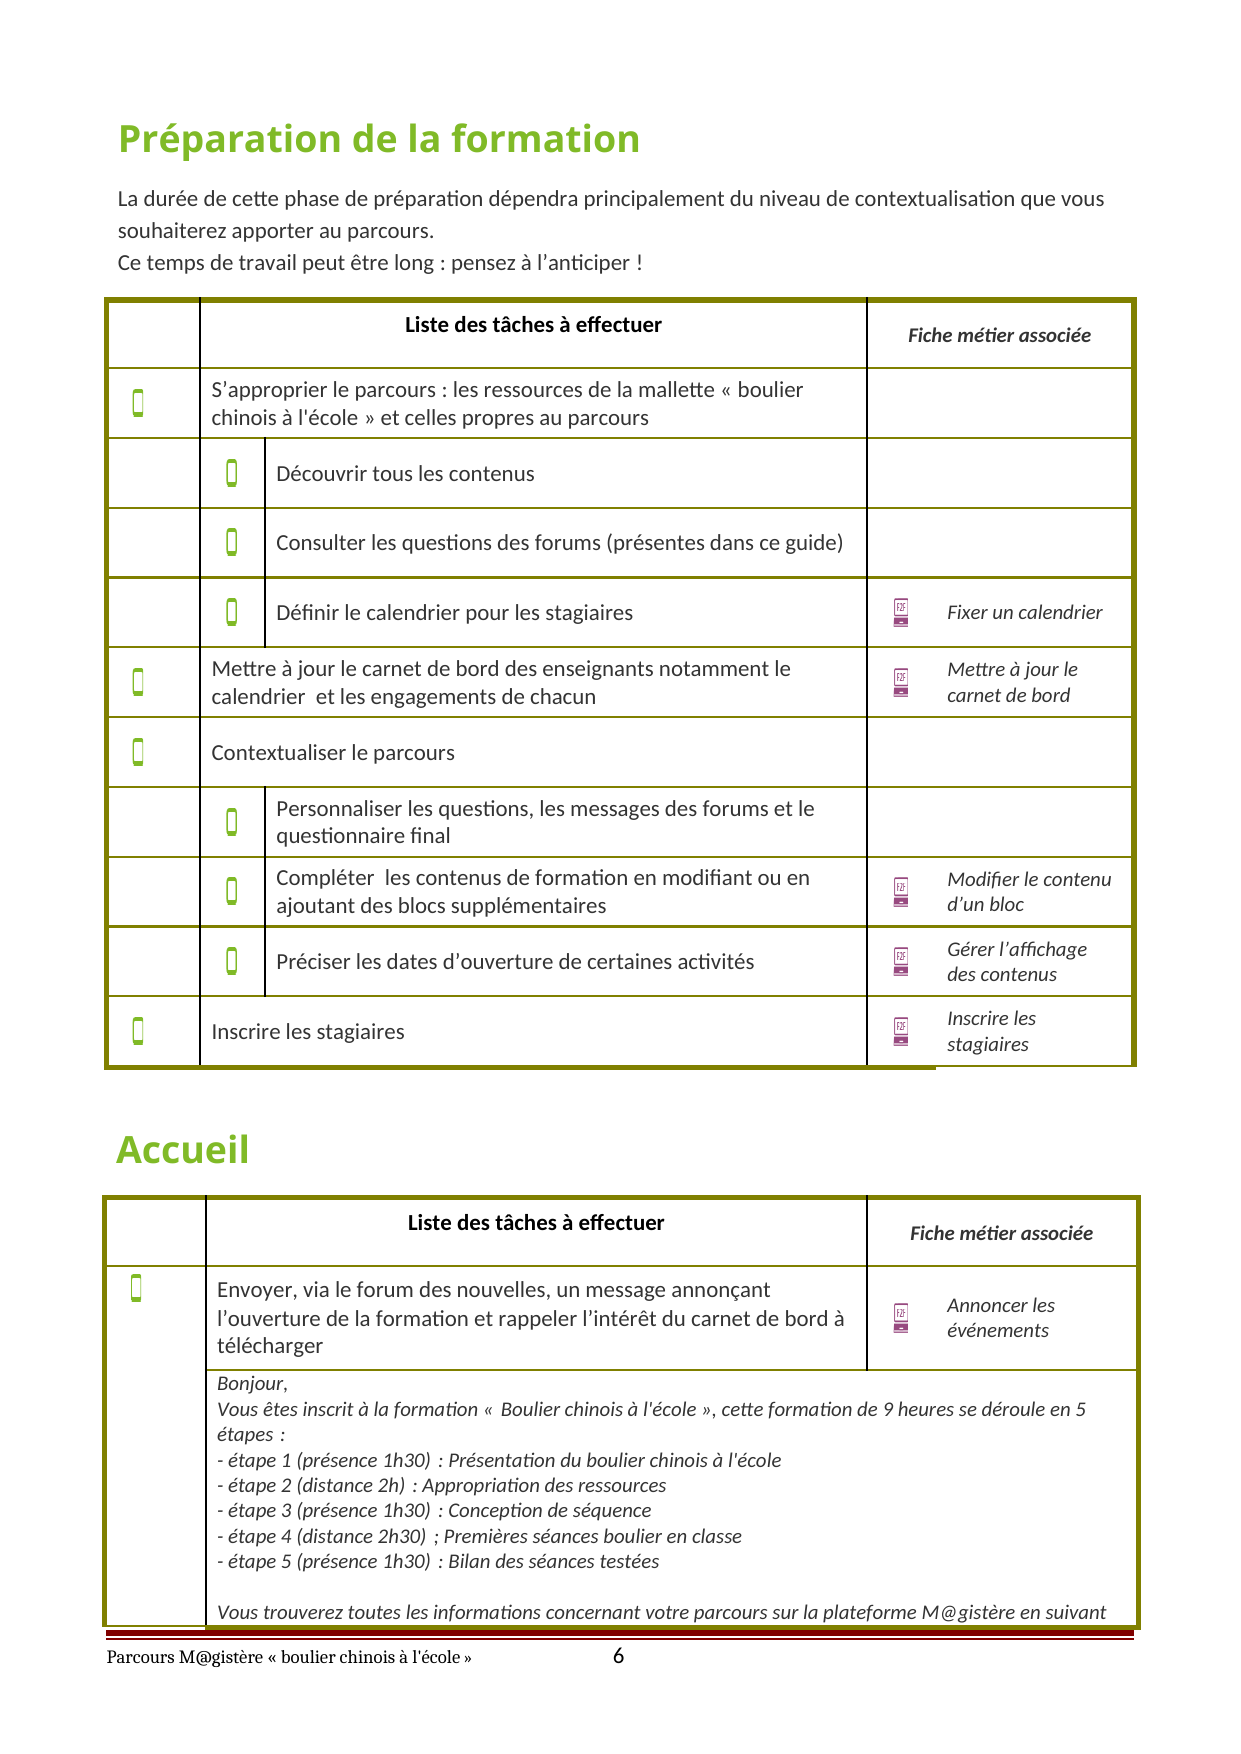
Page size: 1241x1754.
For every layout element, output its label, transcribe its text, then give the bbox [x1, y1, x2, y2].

table_cell [936, 509, 1131, 576]
table_cell [936, 439, 1131, 507]
table_cell [109, 509, 199, 576]
table_cell [201, 928, 264, 995]
table_cell Annoncer les événements [936, 1267, 1136, 1368]
table_cell S’approprier le parcours : les ressources de la mallette « boulier chinois à l'école » et celles propres au parcours [201, 369, 866, 437]
table_cell [109, 648, 199, 716]
table_cell Préciser les dates d’ouverture de certaines activités [266, 928, 866, 995]
picture [226, 459, 237, 487]
table_cell Liste des tâches à effectuer [201, 303, 866, 367]
table_cell [201, 509, 264, 576]
table_header Préparation de la formation [106, 112, 1134, 184]
picture [226, 947, 237, 975]
picture [893, 597, 908, 627]
picture [226, 598, 237, 626]
table_cell [868, 579, 936, 646]
table_cell [109, 579, 199, 646]
picture [226, 808, 237, 836]
table_cell La durée de cette phase de préparation dépendra principalement du niveau de contextualisation que vous souhaiterez apporter au parcours. Ce temps de travail peut être long : pensez à l’anticiper ! [106, 184, 1134, 297]
table_cell [868, 858, 936, 925]
picture [131, 1274, 142, 1302]
table_cell [201, 579, 264, 646]
table_cell [107, 1200, 205, 1265]
table_cell Inscrire les stagiaires [201, 997, 866, 1065]
table_cell [868, 648, 936, 716]
table_cell [109, 997, 199, 1065]
table_cell Liste des tâches à effectuer [207, 1200, 866, 1265]
table_cell [868, 718, 936, 786]
table_cell [109, 369, 199, 437]
table_cell Mettre à jour le carnet de bord [936, 648, 1131, 716]
table_cell Personnaliser les questions, les messages des forums et le questionnaire final [266, 788, 866, 856]
table_cell Mettre à jour le carnet de bord des enseignants notamment le calendrier et les engagements de chacun [201, 648, 866, 716]
table_cell Consulter les questions des forums (présentes dans ce guide) [266, 509, 866, 576]
table_cell [201, 439, 264, 507]
table_cell Modifier le contenu d’un bloc [936, 858, 1131, 925]
picture [132, 389, 144, 417]
picture [226, 528, 237, 556]
table_cell [109, 718, 199, 786]
table_cell [201, 788, 264, 856]
table_cell [109, 858, 199, 925]
picture [893, 1302, 908, 1333]
picture [893, 667, 908, 697]
picture [132, 738, 144, 766]
table_cell Fiche métier associée [868, 303, 1131, 367]
table_cell [868, 369, 936, 437]
table_cell [868, 997, 936, 1065]
table_cell Bonjour, Vous êtes inscrit à la formation « Boulier chinois à l'école », cette formation de 9 heures se déroule en 5 étapes : - étape 1 (présence 1h30) : Présentation du boulier chinois à l'école - étape 2 (distance 2h) : Appropriation des ressources - étape 3 (présence 1h30) : Conception de séquence - étape 4 (distance 2h30) ; Premières séances boulier en classe - étape 5 (présence 1h30) : Bilan des séances testées Vous trouverez toutes les informations concernant votre parcours sur la plateforme M@gistère en suivant [207, 1371, 1136, 1625]
picture [132, 668, 144, 696]
table_cell Définir le calendrier pour les stagiaires [266, 579, 866, 646]
table_cell [107, 1267, 205, 1625]
table_cell Compléter les contenus de formation en modifiant ou en ajoutant des blocs supplémentaires [266, 858, 866, 925]
table_cell [936, 718, 1131, 786]
table_cell Contextualiser le parcours [201, 718, 866, 786]
table_cell Fiche métier associée [868, 1200, 1136, 1265]
table_cell Fixer un calendrier [936, 579, 1131, 646]
table_cell [109, 439, 199, 507]
table_cell [868, 788, 936, 856]
table_cell [109, 788, 199, 856]
table_cell Envoyer, via le forum des nouvelles, un message annonçant l’ouverture de la formation et rappeler l’intérêt du carnet de bord à télécharger [207, 1267, 866, 1368]
table_cell [201, 858, 264, 925]
table_cell [868, 439, 936, 507]
table_cell [936, 788, 1131, 856]
table_cell [868, 928, 936, 995]
table_cell [109, 928, 199, 995]
table_cell [868, 1267, 936, 1368]
table_cell [936, 369, 1131, 437]
picture [132, 1017, 144, 1045]
table_cell Gérer l’affichage des contenus [936, 928, 1131, 995]
table_cell Inscrire les stagiaires [936, 997, 1131, 1065]
table_header Accueil [105, 1123, 1138, 1195]
picture [893, 876, 908, 907]
picture [893, 1016, 908, 1046]
picture [893, 946, 908, 976]
table_cell [109, 303, 199, 367]
table_cell [868, 509, 936, 576]
picture [226, 877, 237, 905]
table_cell Découvrir tous les contenus [266, 439, 866, 507]
